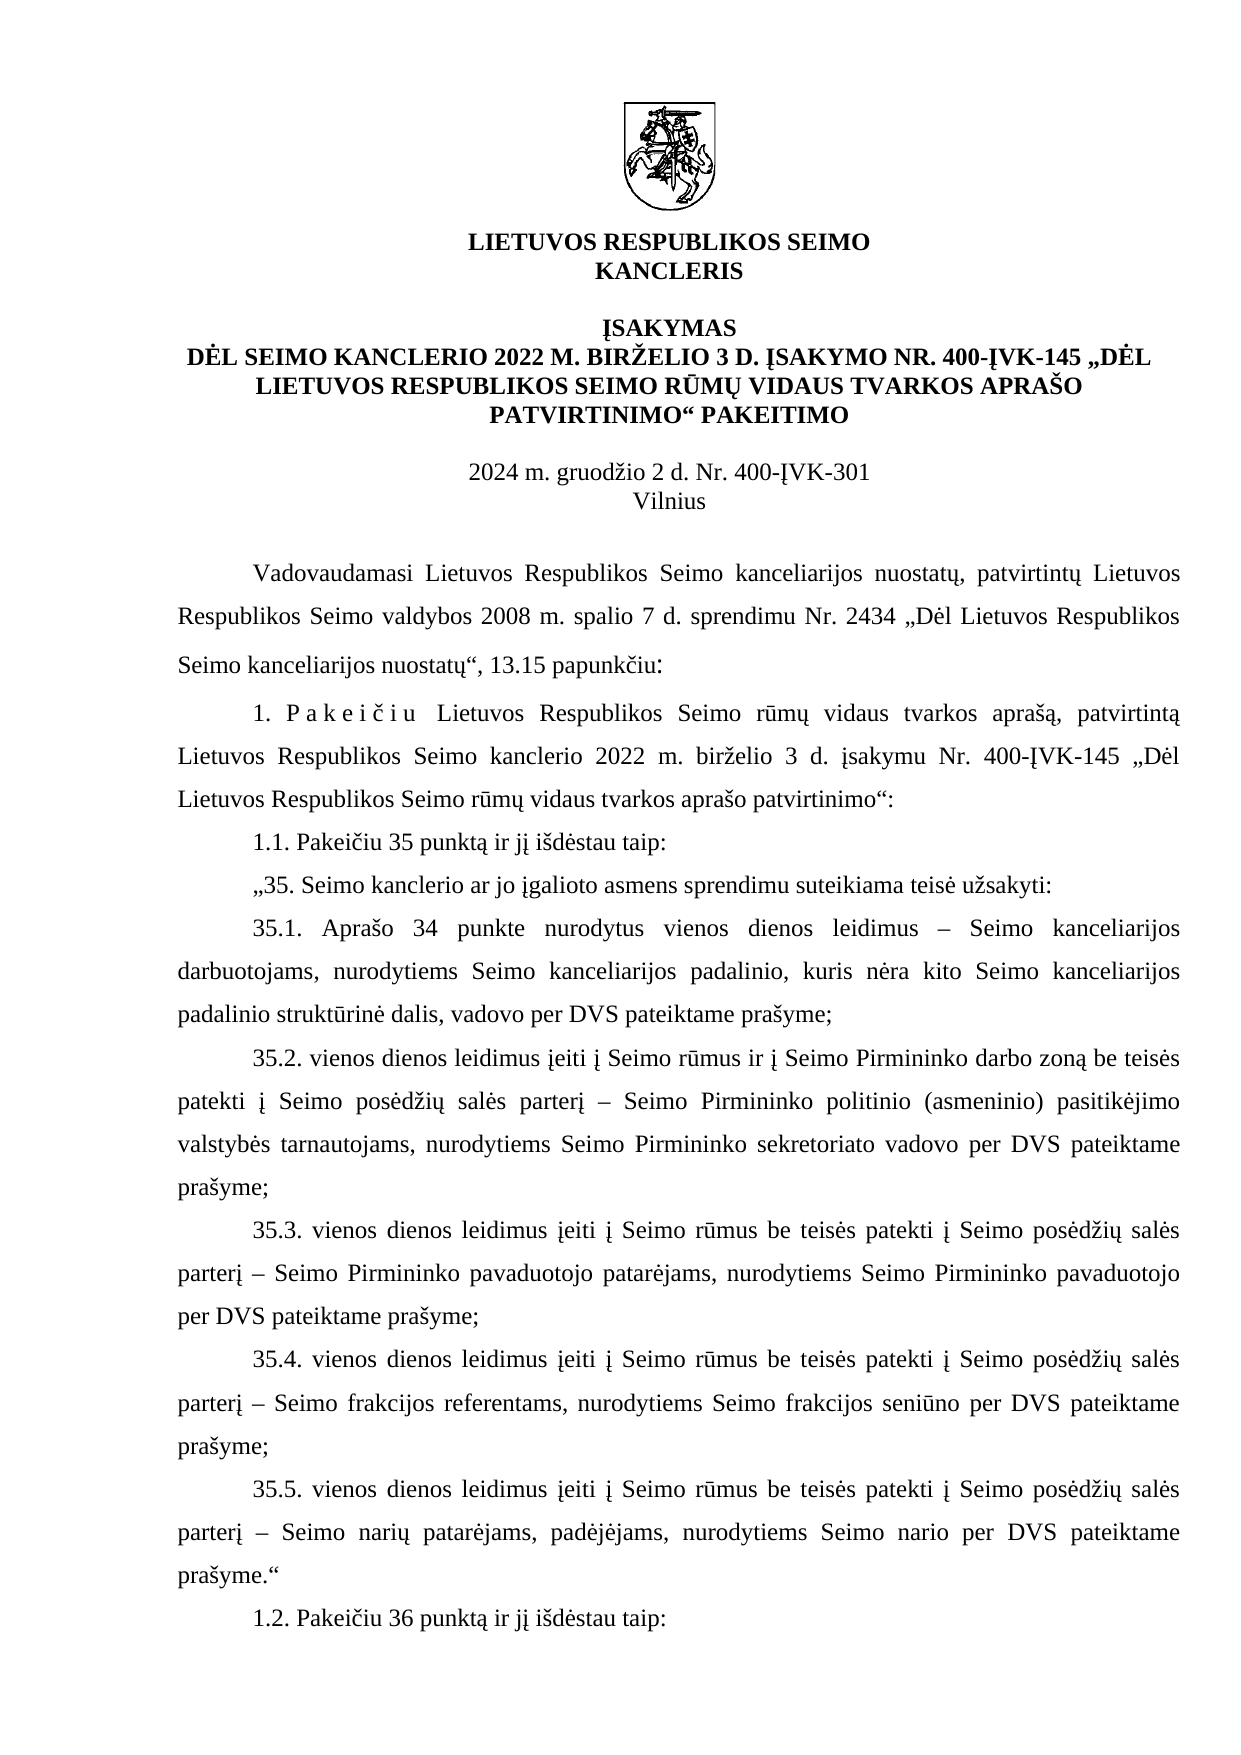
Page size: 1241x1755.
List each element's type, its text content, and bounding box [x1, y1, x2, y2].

text 35.1. Aprašo 34 punkte nurodytus vienos dienos leidimus – Seimo kanceliarijos darbuotojams, nurodytiems Seimo kanceliarijos padalinio, kuris nėra kito Seimo kanceliarijos padalinio struktūrinė dalis, vadovo per DVS pateiktame prašyme; [177, 913, 1181, 1028]
text 1.1. Pakeičiu 35 punktą ir jį išdėstau taip: [177, 827, 1181, 856]
text ĮSAKYMAS [177, 313, 1161, 342]
text 35.5. vienos dienos leidimus įeiti į Seimo rūmus be teisės patekti į Seimo posėdžių salės parterį – Seimo narių patarėjams, padėjėjams, nurodytiems Seimo nario per DVS pateiktame prašyme.“ [177, 1474, 1181, 1589]
text KANCLERIS [177, 256, 1161, 285]
text 35.4. vienos dienos leidimus įeiti į Seimo rūmus be teisės patekti į Seimo posėdžių salės parterį – Seimo frakcijos referentams, nurodytiems Seimo frakcijos seniūno per DVS pateiktame prašyme; [177, 1344, 1181, 1459]
text „35. Seimo kanclerio ar jo įgalioto asmens sprendimu suteikiama teisė užsakyti: [177, 870, 1181, 899]
text Vadovaudamasi Lietuvos Respublikos Seimo kanceliarijos nuostatų, patvirtintų Lietuvos Respublikos Seimo valdybos 2008 m. spalio 7 d. sprendimu Nr. 2434 „Dėl Lietuvos Respublikos Seimo kanceliarijos nuostatų“, 13.15 papunkčiu: [177, 558, 1181, 681]
text 35.2. vienos dienos leidimus įeiti į Seimo rūmus ir į Seimo Pirmininko darbo zoną be teisės patekti į Seimo posėdžių salės parterį – Seimo Pirmininko politinio (asmeninio) pasitikėjimo valstybės tarnautojams, nurodytiems Seimo Pirmininko sekretoriato vadovo per DVS pateiktame prašyme; [177, 1043, 1181, 1201]
text 35.3. vienos dienos leidimus įeiti į Seimo rūmus be teisės patekti į Seimo posėdžių salės parterį – Seimo Pirmininko pavaduotojo patarėjams, nurodytiems Seimo Pirmininko pavaduotojo per DVS pateiktame prašyme; [177, 1215, 1181, 1330]
text Vilnius [177, 486, 1161, 515]
text 1. Pakeičiu Lietuvos Respublikos Seimo rūmų vidaus tvarkos aprašą, patvirtintą Lietuvos Respublikos Seimo kanclerio 2022 m. birželio 3 d. įsakymu Nr. 400-ĮVK-145 „Dėl Lietuvos Respublikos Seimo rūmų vidaus tvarkos aprašo patvirtinimo“: [177, 698, 1181, 813]
text LIETUVOS RESPUBLIKOS SEIMO [177, 227, 1161, 256]
text 2024 m. gruodžio 2 d. Nr. 400-ĮVK-301 [177, 457, 1161, 486]
text DĖL SEIMO KANCLERIO 2022 M. BIRŽELIO 3 D. ĮSAKYMO NR. 400-ĮVK-145 „DĖL LIETUVOS RESPUBLIKOS SEIMO RŪMŲ VIDAUS TVARKOS APRAŠO PATVIRTINIMO“ PAKEITIMO [177, 342, 1161, 428]
text 1.2. Pakeičiu 36 punktą ir jį išdėstau taip: [177, 1603, 1181, 1632]
